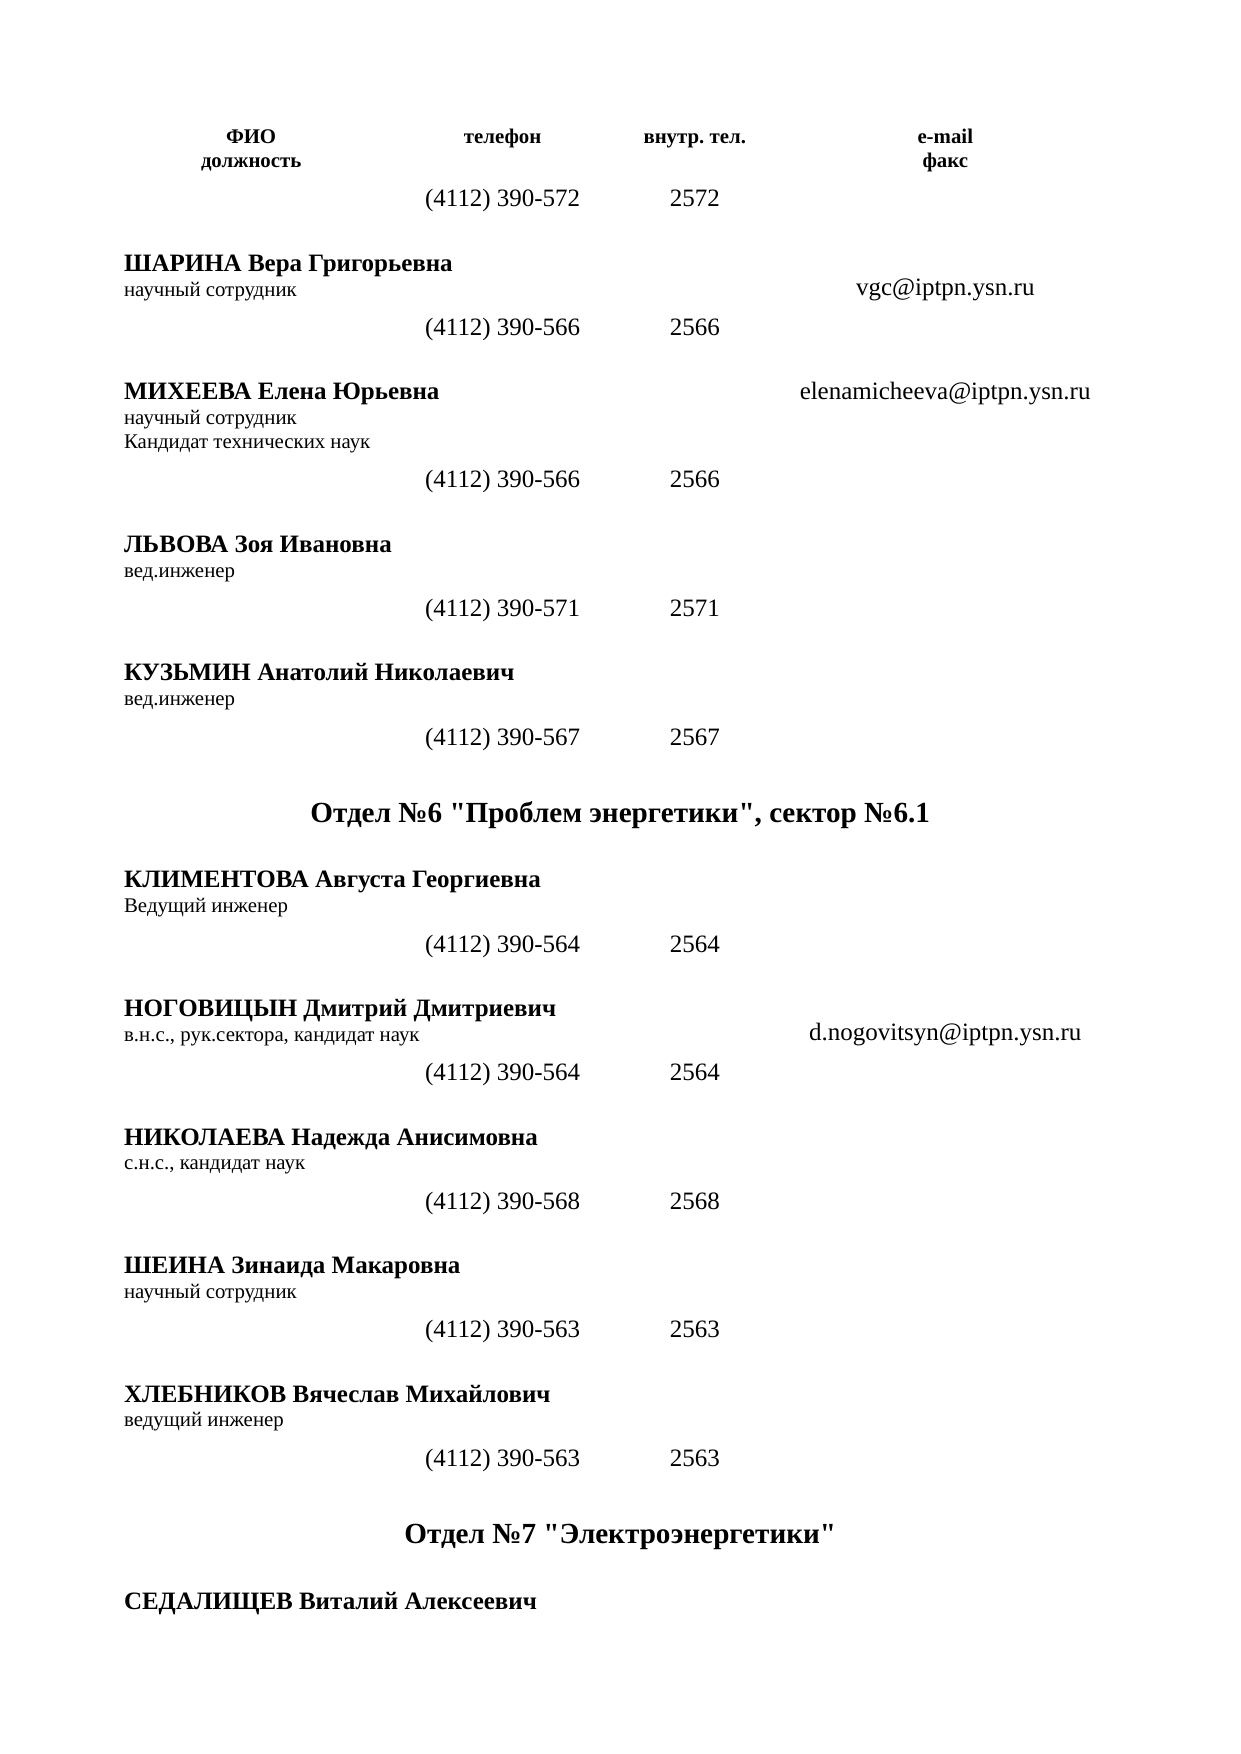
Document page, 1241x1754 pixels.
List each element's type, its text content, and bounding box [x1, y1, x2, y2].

table_cell 2572 [621, 178, 768, 218]
table_cell [768, 1052, 1122, 1092]
table_cell [768, 1220, 1122, 1309]
table_cell НИКОЛАЕВА Надежда Анисимовна с.н.с., кандидат наук [118, 1092, 768, 1180]
table_cell (4112) 390-566 [384, 306, 621, 346]
table_cell ШЕИНА Зинаида Макаровна научный сотрудник [118, 1220, 768, 1309]
table_cell [118, 588, 384, 628]
table_cell [768, 1092, 1122, 1180]
table_cell ХЛЕБНИКОВ Вячеслав Михайлович ведущий инженер [118, 1349, 768, 1437]
table_cell НОГОВИЦЫН Дмитрий Дмитриевич в.н.с., рук.сектора, кандидат наук [118, 963, 768, 1052]
table_cell ШАРИНА Вера Григорьевна научный сотрудник [118, 218, 768, 306]
table_cell (4112) 390-563 [384, 1437, 621, 1477]
table_header телефон [384, 118, 621, 178]
table_cell (4112) 390-567 [384, 716, 621, 756]
table_cell 2566 [621, 306, 768, 346]
table_cell (4112) 390-571 [384, 588, 621, 628]
table_cell [768, 1349, 1122, 1437]
table_cell (4112) 390-564 [384, 923, 621, 963]
table_cell 2564 [621, 923, 768, 963]
table_cell [768, 1556, 1122, 1620]
table_cell 2567 [621, 716, 768, 756]
table_cell [768, 459, 1122, 499]
table_cell [768, 588, 1122, 628]
table_header e-mail факс [768, 118, 1122, 178]
table_cell [768, 1180, 1122, 1220]
table_cell (4112) 390-566 [384, 459, 621, 499]
table_cell 2563 [621, 1309, 768, 1349]
table_cell ЛЬВОВА Зоя Ивановна вед.инженер [118, 499, 768, 587]
table_cell [768, 628, 1122, 716]
table_cell Отдел №6 "Проблем энергетики", сектор №6.1 [118, 756, 1122, 835]
table_cell [118, 716, 384, 756]
table_cell [768, 306, 1122, 346]
table_cell [118, 1309, 384, 1349]
table_cell (4112) 390-568 [384, 1180, 621, 1220]
table_cell 2568 [621, 1180, 768, 1220]
table_cell vgc@iptpn.ysn.ru [768, 218, 1122, 306]
table_cell (4112) 390-564 [384, 1052, 621, 1092]
table_cell [118, 1052, 384, 1092]
table_cell СЕДАЛИЩЕВ Виталий Алексеевич [118, 1556, 768, 1620]
table_header внутр. тел. [621, 118, 768, 178]
table_cell [118, 1437, 384, 1477]
table_cell [768, 835, 1122, 923]
table_cell [768, 499, 1122, 587]
table_cell КЛИМЕНТОВА Августа Георгиевна Ведущий инженер [118, 835, 768, 923]
table_header ФИО должность [118, 118, 384, 178]
table_cell [768, 923, 1122, 963]
table_cell (4112) 390-572 [384, 178, 621, 218]
table_cell 2563 [621, 1437, 768, 1477]
table_cell elenamicheeva@iptpn.ysn.ru [768, 346, 1122, 459]
table_cell (4112) 390-563 [384, 1309, 621, 1349]
table_cell КУЗЬМИН Анатолий Николаевич вед.инженер [118, 628, 768, 716]
table_cell [768, 1309, 1122, 1349]
table_cell [768, 716, 1122, 756]
table_cell Отдел №7 "Электроэнергетики" [118, 1478, 1122, 1556]
table_cell МИХЕЕВА Елена Юрьевна научный сотрудник Кандидат технических наук [118, 346, 768, 459]
table_cell [118, 459, 384, 499]
table_cell d.nogovitsyn@iptpn.ysn.ru [768, 963, 1122, 1052]
table_cell [118, 923, 384, 963]
table_cell 2571 [621, 588, 768, 628]
table_cell [118, 306, 384, 346]
table_cell [118, 1180, 384, 1220]
table_cell 2564 [621, 1052, 768, 1092]
table_cell [768, 178, 1122, 218]
table_cell [768, 1437, 1122, 1477]
table_cell [118, 178, 384, 218]
table_cell 2566 [621, 459, 768, 499]
